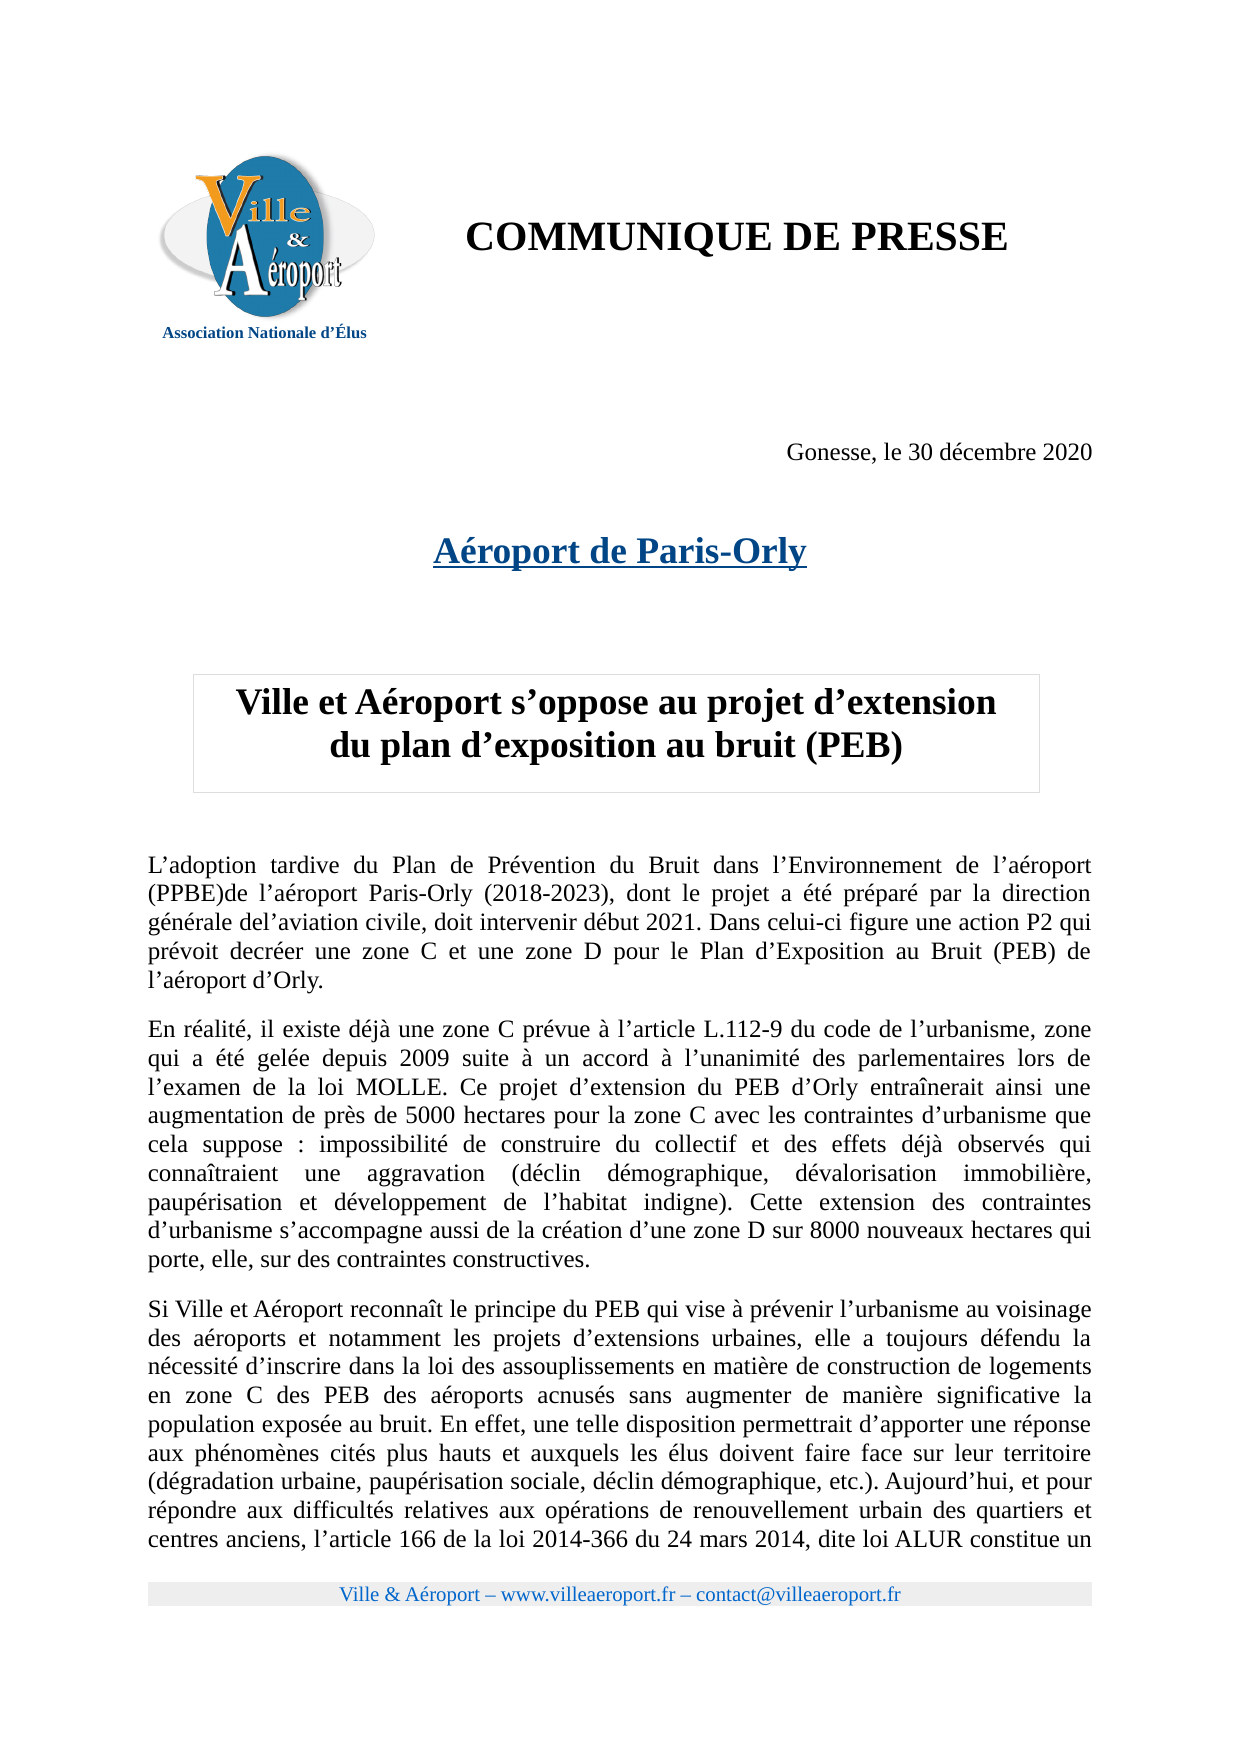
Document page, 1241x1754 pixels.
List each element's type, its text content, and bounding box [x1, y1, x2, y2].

text En réalité, il existe déjà une zone C prévue à l’article L.112-9 du code de l’urbanisme, zone qui a été gelée depuis 2009 suite à un accord à l’unanimité des parlementaires lors de l’examen de la loi MOLLE. Ce projet d’extension du PEB d’Orly entraînerait ainsi une augmentation de près de 5000 hectares pour la zone C avec les contraintes d’urbanisme que cela suppose : impossibilité de construire du collectif et des effets déjà observés qui connaîtraient une aggravation (déclin démographique, dévalorisation immobilière, paupérisation et développement de l’habitat indigne). Cette extension des contraintes d’urbanisme s’accompagne aussi de la création d’une zone D sur 8000 nouveaux hectares qui porte, elle, sur des contraintes constructives. [148, 1014, 1092, 1273]
table_header Association Nationale d’Élus [149, 149, 381, 348]
text Si Ville et Aéroport reconnaît le principe du PEB qui vise à prévenir l’urbanisme au voisinage des aéroports et notamment les projets d’extensions urbaines, elle a toujours défendu la nécessité d’inscrire dans la loi des assouplissements en matière de construction de logements en zone C des PEB des aéroports acnusés sans augmenter de manière significative la population exposée au bruit. En effet, une telle disposition permettrait d’apporter une réponse aux phénomènes cités plus hauts et auxquels les élus doivent faire face sur leur territoire (dégradation urbaine, paupérisation sociale, déclin démographique, etc.). Aujourd’hui, et pour répondre aux difficultés relatives aux opérations de renouvellement urbain des quartiers et centres anciens, l’article 166 de la loi 2014-366 du 24 mars 2014, dite loi ALUR constitue un [148, 1294, 1092, 1553]
text Gonesse, le 30 décembre 2020 [148, 437, 1092, 466]
picture [155, 150, 378, 323]
table_header COMMUNIQUE DE PRESSE [382, 149, 1093, 348]
text Aéroport de Paris-Orly [148, 528, 1092, 572]
text L’adoption tardive du Plan de Prévention du Bruit dans l’Environnement de l’aéroport (PPBE)de l’aéroport Paris-Orly (2018-2023), dont le projet a été préparé par la direction générale del’aviation civile, doit intervenir début 2021. Dans celui-ci figure une action P2 qui prévoit decréer une zone C et une zone D pour le Plan d’Exposition au Bruit (PEB) de l’aéroport d’Orly. [148, 850, 1092, 993]
table_header Ville et Aéroport s’oppose au projet d’extension du plan d’exposition au bruit (PEB) [194, 675, 1039, 792]
table_header [136, 674, 1096, 850]
